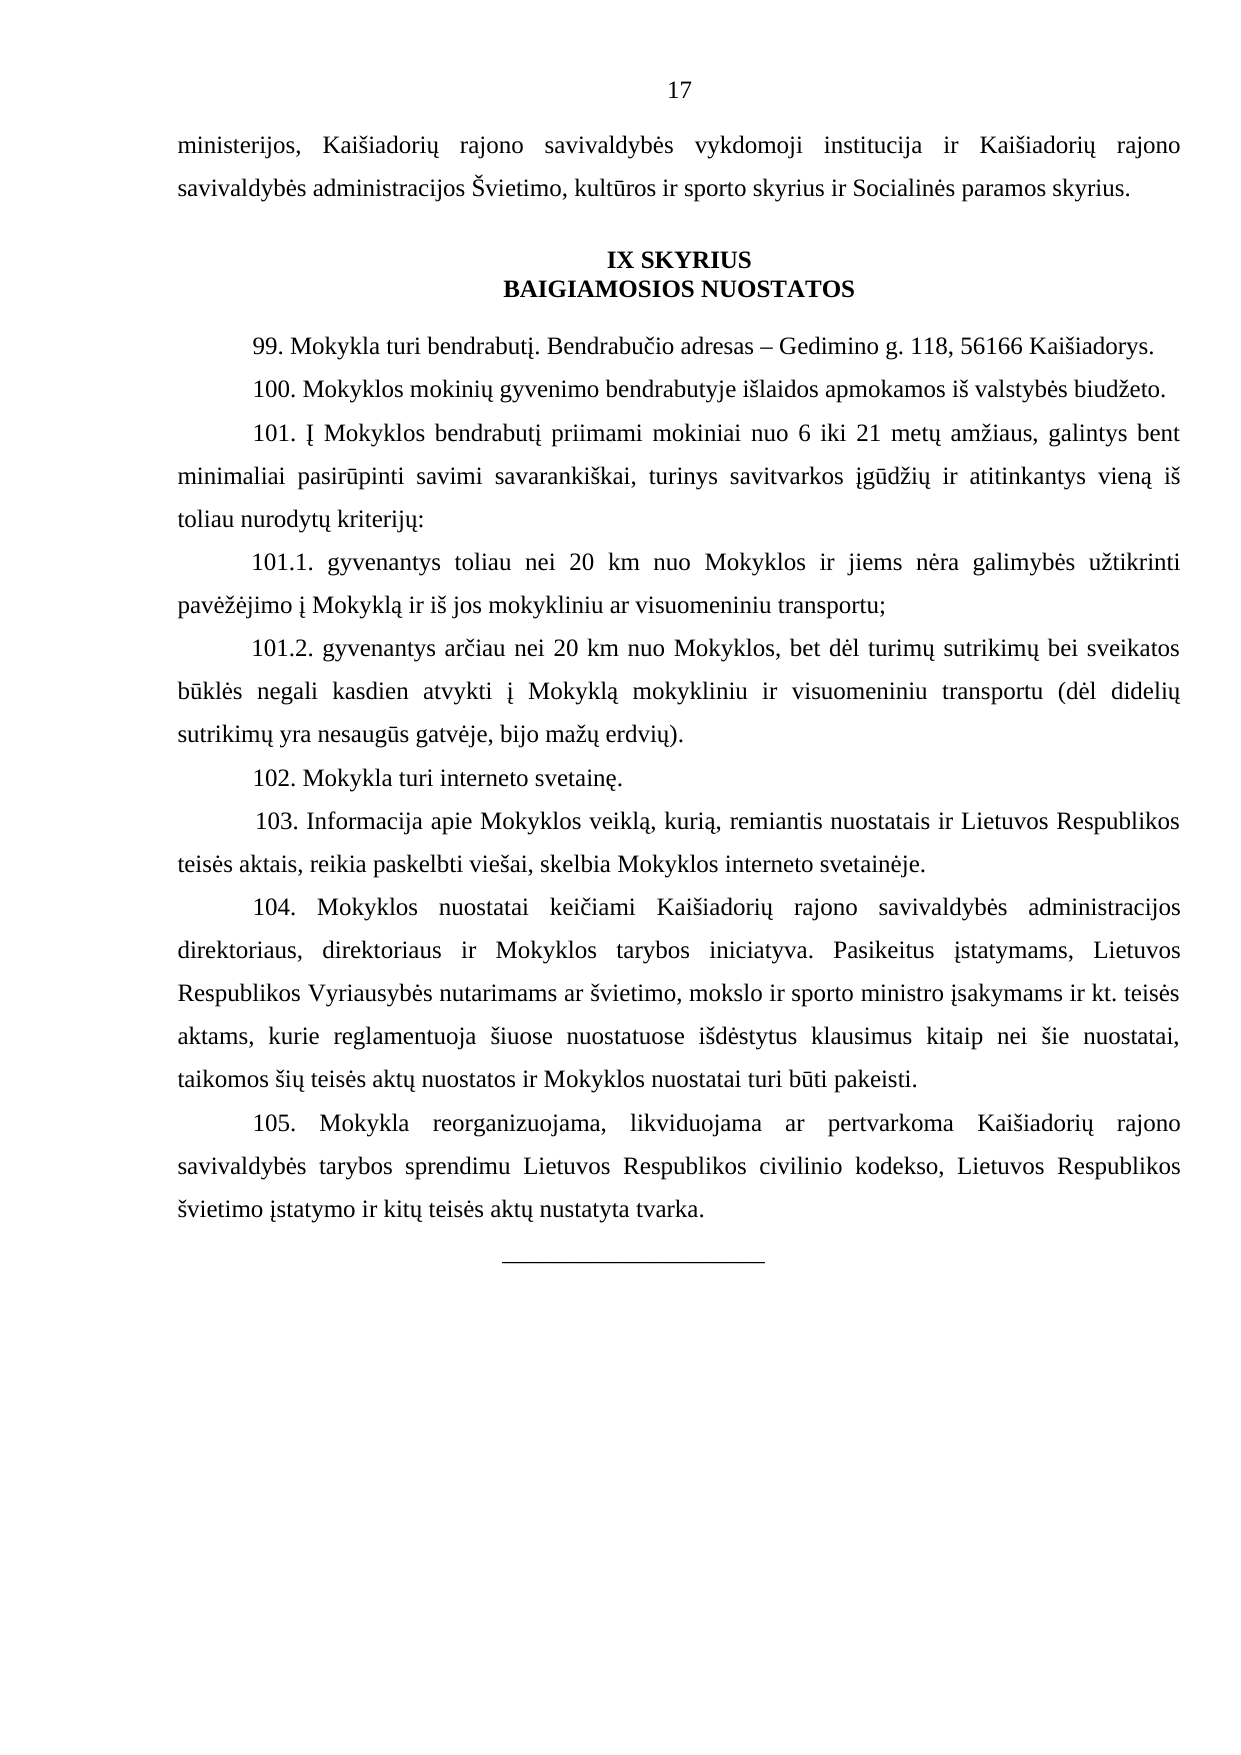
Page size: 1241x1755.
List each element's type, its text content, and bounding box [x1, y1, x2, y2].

text 105. Mokykla reorganizuojama, likviduojama ar pertvarkoma Kaišiadorių rajono savivaldybės tarybos sprendimu Lietuvos Respublikos civilinio kodekso, Lietuvos Respublikos švietimo įstatymo ir kitų teisės aktų nustatyta tvarka. [177, 1108, 1181, 1223]
text ministerijos, Kaišiadorių rajono savivaldybės vykdomoji institucija ir Kaišiadorių rajono savivaldybės administracijos Švietimo, kultūros ir sporto skyrius ir Socialinės paramos skyrius. [177, 130, 1181, 202]
text 104. Mokyklos nuostatai keičiami Kaišiadorių rajono savivaldybės administracijos direktoriaus, direktoriaus ir Mokyklos tarybos iniciatyva. Pasikeitus įstatymams, Lietuvos Respublikos Vyriausybės nutarimams ar švietimo, mokslo ir sporto ministro įsakymams ir kt. teisės aktams, kurie reglamentuoja šiuose nuostatuose išdėstytus klausimus kitaip nei šie nuostatai, taikomos šių teisės aktų nuostatos ir Mokyklos nuostatai turi būti pakeisti. [177, 892, 1181, 1093]
text BAIGIAMOSIOS NUOSTATOS [177, 274, 1181, 303]
text _____________________ [177, 1237, 1181, 1266]
text IX SKYRIUS [177, 245, 1181, 274]
text 102. Mokykla turi interneto svetainę. [177, 763, 1181, 791]
text 103. Informacija apie Mokyklos veiklą, kurią, remiantis nuostatais ir Lietuvos Respublikos teisės aktais, reikia paskelbti viešai, skelbia Mokyklos interneto svetainėje. [177, 806, 1181, 878]
text 101. Į Mokyklos bendrabutį priimami mokiniai nuo 6 iki 21 metų amžiaus, galintys bent minimaliai pasirūpinti savimi savarankiškai, turinys savitvarkos įgūdžių ir atitinkantys vieną iš toliau nurodytų kriterijų: [177, 418, 1181, 533]
text 100. Mokyklos mokinių gyvenimo bendrabutyje išlaidos apmokamos iš valstybės biudžeto. [177, 374, 1181, 403]
text 101.2. gyvenantys arčiau nei 20 km nuo Mokyklos, bet dėl turimų sutrikimų bei sveikatos būklės negali kasdien atvykti į Mokyklą mokykliniu ir visuomeniniu transportu (dėl didelių sutrikimų yra nesaugūs gatvėje, bijo mažų erdvių). [177, 633, 1181, 748]
text 101.1. gyvenantys toliau nei 20 km nuo Mokyklos ir jiems nėra galimybės užtikrinti pavėžėjimo į Mokyklą ir iš jos mokykliniu ar visuomeniniu transportu; [177, 547, 1181, 619]
text 99. Mokykla turi bendrabutį. Bendrabučio adresas – Gedimino g. 118, 56166 Kaišiadorys. [177, 331, 1181, 360]
